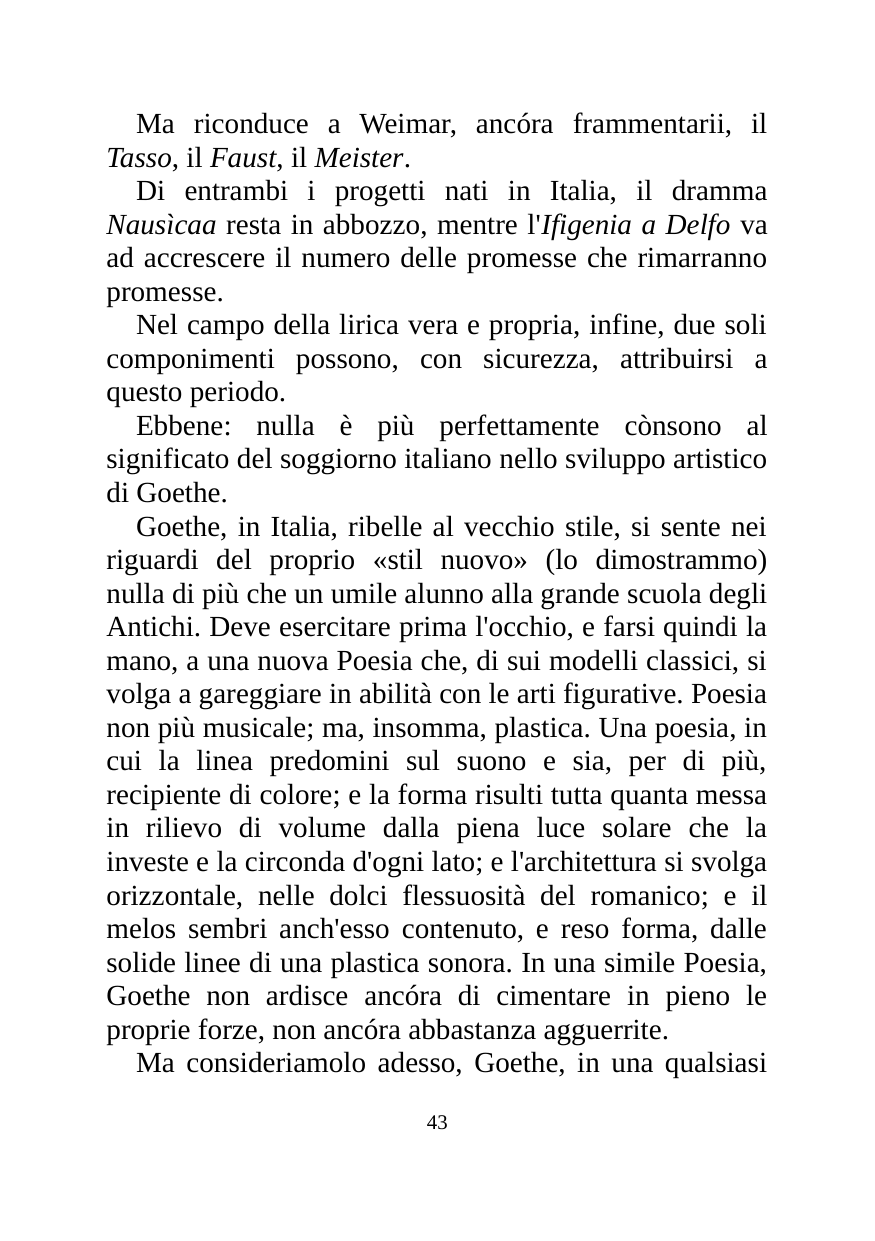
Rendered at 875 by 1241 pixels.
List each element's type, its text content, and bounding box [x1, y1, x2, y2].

text Ma consideriamolo adesso, Goethe, in una qualsiasi [106, 1045, 768, 1079]
text Di entrambi i progetti nati in Italia, il dramma Nausìcaa resta in abbozzo, mentre l'Ifigenia a Delfo va ad accrescere il numero delle promesse che rimarranno promesse. [106, 173, 768, 307]
text Ebbene: nulla è più perfettamente cònsono al significato del soggiorno italiano nello sviluppo artistico di Goethe. [106, 408, 768, 509]
text Nel campo della lirica vera e propria, infine, due soli componimenti possono, con sicurezza, attribuirsi a questo periodo. [106, 307, 768, 408]
text Ma riconduce a Weimar, ancóra frammentarii, il Tasso, il Faust, il Meister. [106, 106, 768, 173]
text Goethe, in Italia, ribelle al vecchio stile, si sente nei riguardi del proprio «stil nuovo» (lo dimostrammo) nulla di più che un umile alunno alla grande scuola degli Antichi. Deve esercitare prima l'occhio, e farsi quindi la mano, a una nuova Poesia che, di sui modelli classici, si volga a gareggiare in abilità con le arti figurative. Poesia non più musicale; ma, insomma, plastica. Una poesia, in cui la linea predomini sul suono e sia, per di più, recipiente di colore; e la forma risulti tutta quanta messa in rilievo di volume dalla piena luce solare che la investe e la circonda d'ogni lato; e l'architettura si svolga orizzontale, nelle dolci flessuosità del romanico; e il melos sembri anch'esso contenuto, e reso forma, dalle solide linee di una plastica sonora. In una simile Poesia, Goethe non ardisce ancóra di cimentare in pieno le proprie forze, non ancóra abbastanza agguerrite. [106, 509, 768, 1045]
